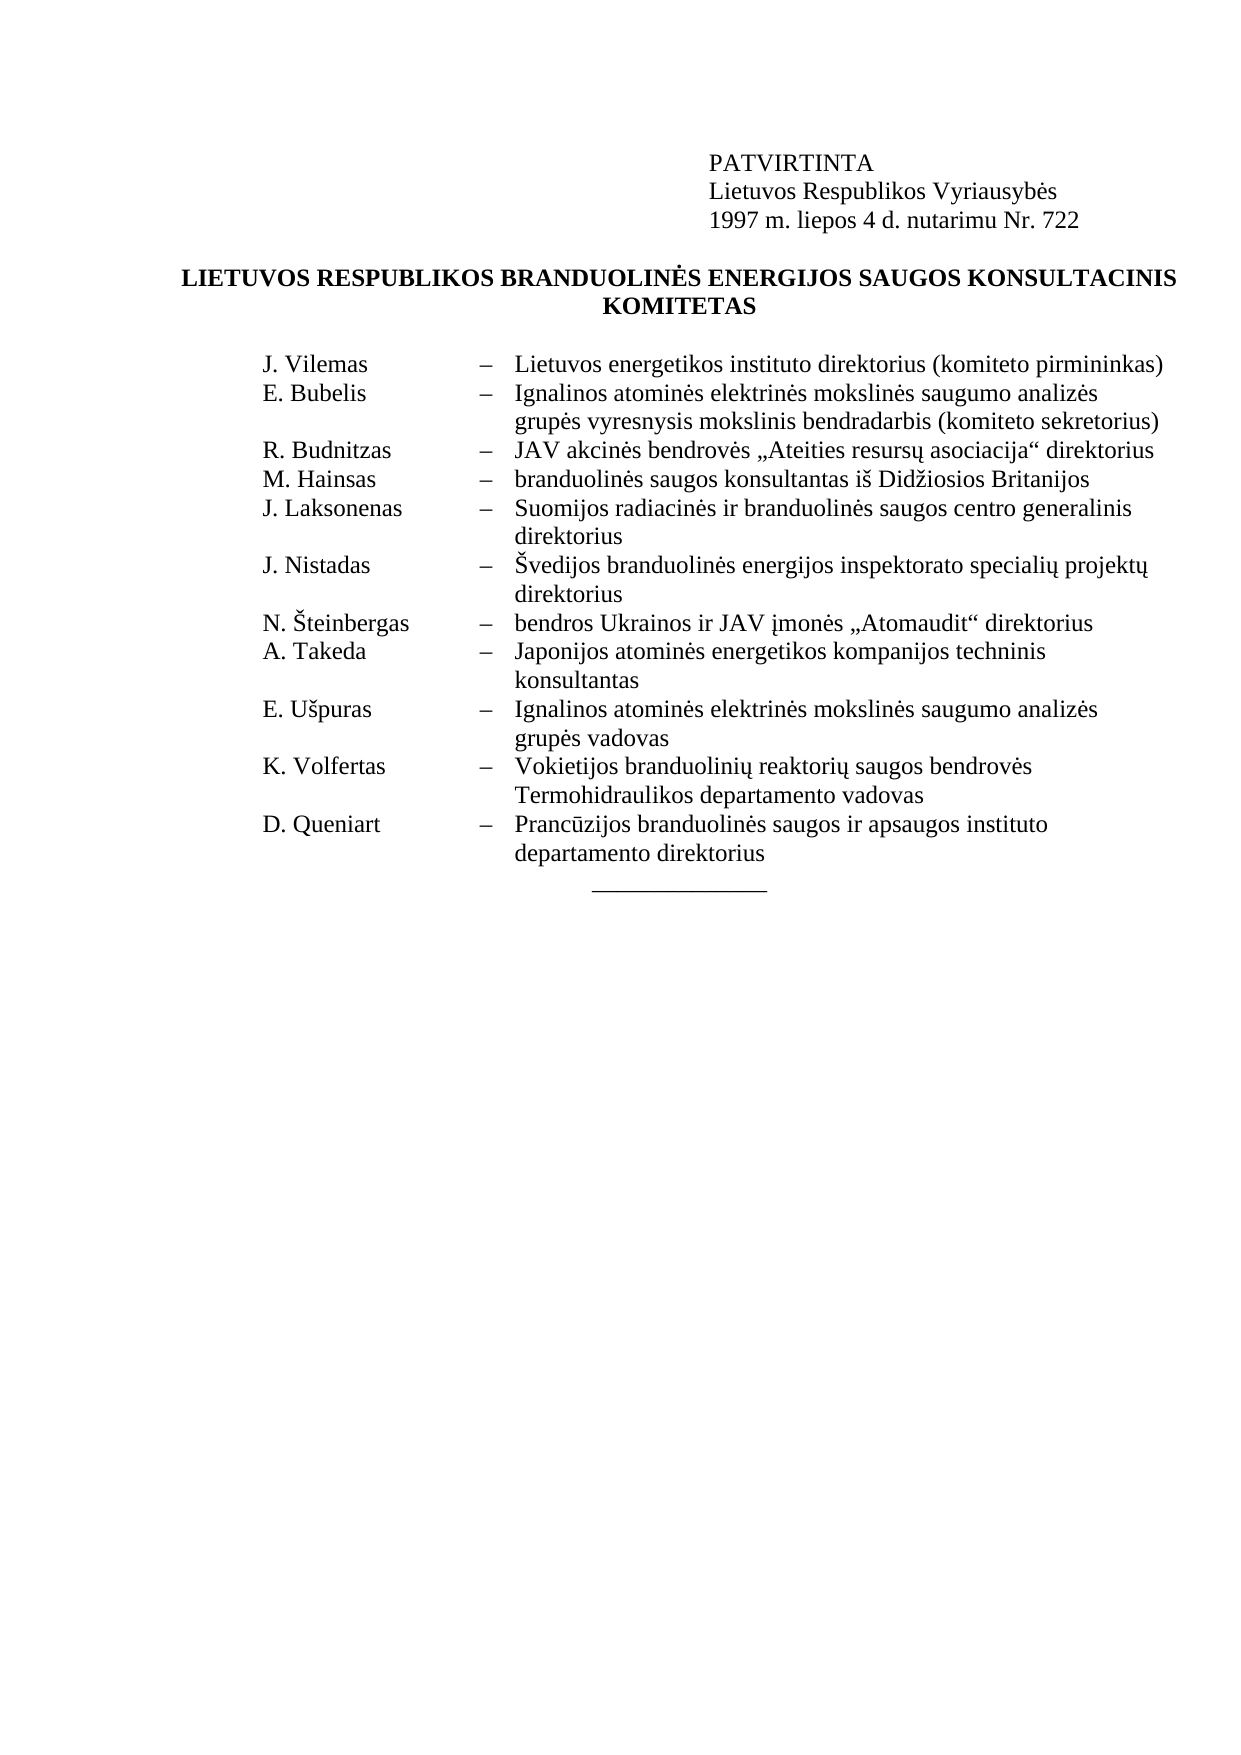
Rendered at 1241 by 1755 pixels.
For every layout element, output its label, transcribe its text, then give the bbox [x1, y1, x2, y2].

text Lietuvos Respublikos branduolinės energijos saugos konsultacinis komitetas [177, 263, 1181, 320]
table_header – [456, 349, 503, 378]
text PATVIRTINTA [177, 148, 1181, 176]
table_cell – [456, 493, 503, 550]
table_cell – [456, 464, 503, 493]
table_header J. Vilemas [177, 349, 456, 378]
table_cell A. Takeda [177, 636, 456, 694]
table_cell Prancūzijos branduolinės saugos ir apsaugos instituto departamento direktorius [503, 809, 1181, 866]
table_cell JAV akcinės bendrovės „Ateities resursų asociacija“ direktorius [503, 435, 1181, 464]
table_cell Švedijos branduolinės energijos inspektorato specialių projektų direktorius [503, 550, 1181, 608]
table_cell D. Queniart [177, 809, 456, 866]
table_cell E. Ušpuras [177, 694, 456, 751]
table_cell bendros Ukrainos ir JAV įmonės „Atomaudit“ direktorius [503, 608, 1181, 636]
table_cell Vokietijos branduolinių reaktorių saugos bendrovės Termohidraulikos departamento vadovas [503, 751, 1181, 809]
table_cell – [456, 751, 503, 809]
table_cell Ignalinos atominės elektrinės mokslinės saugumo analizės grupės vyresnysis mokslinis bendradarbis (komiteto sekretorius) [503, 378, 1181, 435]
table_cell – [456, 809, 503, 866]
table_cell Ignalinos atominės elektrinės mokslinės saugumo analizės grupės vadovas [503, 694, 1181, 751]
table_cell – [456, 378, 503, 435]
table_cell E. Bubelis [177, 378, 456, 435]
table_header Lietuvos energetikos instituto direktorius (komiteto pirmininkas) [503, 349, 1181, 378]
table_cell – [456, 550, 503, 608]
table_cell – [456, 435, 503, 464]
table_cell – [456, 694, 503, 751]
table_cell K. Volfertas [177, 751, 456, 809]
table_cell – [456, 608, 503, 636]
table_cell J. Nistadas [177, 550, 456, 608]
text 1997 m. liepos 4 d. nutarimu Nr. 722 [177, 205, 1181, 234]
table_cell branduolinės saugos konsultantas iš Didžiosios Britanijos [503, 464, 1181, 493]
table_cell N. Šteinbergas [177, 608, 456, 636]
table_cell Suomijos radiacinės ir branduolinės saugos centro generalinis direktorius [503, 493, 1181, 550]
table_cell R. Budnitzas [177, 435, 456, 464]
table_cell M. Hainsas [177, 464, 456, 493]
text ______________ [177, 866, 1181, 895]
table_cell Japonijos atominės energetikos kompanijos techninis konsultantas [503, 636, 1181, 694]
table_cell J. Laksonenas [177, 493, 456, 550]
text Lietuvos Respublikos Vyriausybės [177, 176, 1181, 205]
table_cell – [456, 636, 503, 694]
